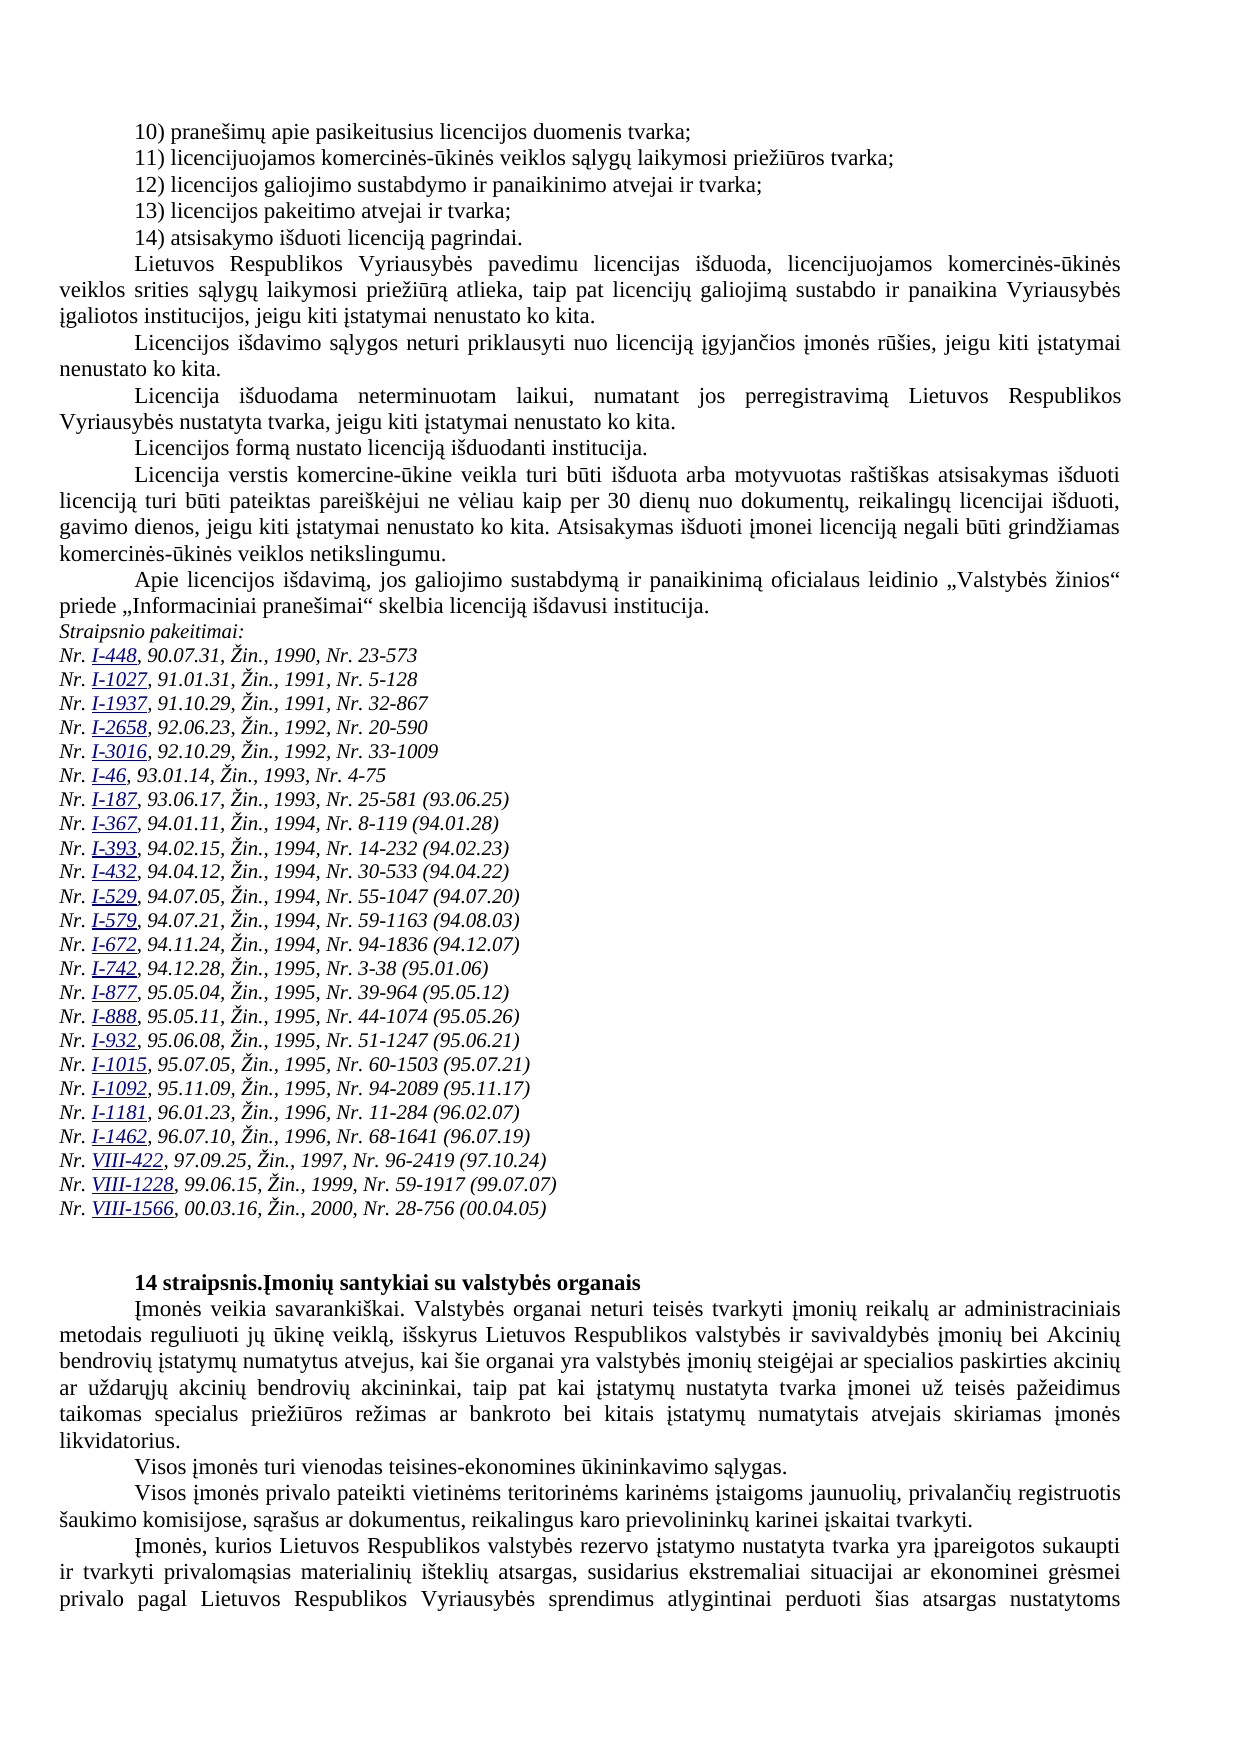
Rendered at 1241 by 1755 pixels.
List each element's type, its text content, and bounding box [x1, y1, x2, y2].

text Nr. I-1937, 91.10.29, Žin., 1991, Nr. 32-867 [59, 691, 1122, 715]
text Nr. I-367, 94.01.11, Žin., 1994, Nr. 8-119 (94.01.28) [59, 811, 1122, 835]
text Nr. I-529, 94.07.05, Žin., 1994, Nr. 55-1047 (94.07.20) [59, 883, 1122, 908]
text Nr. I-432, 94.04.12, Žin., 1994, Nr. 30-533 (94.04.22) [59, 859, 1122, 883]
text 14) atsisakymo išduoti licenciją pagrindai. [59, 223, 1122, 250]
text 10) pranešimų apie pasikeitusius licencijos duomenis tvarka; [59, 118, 1122, 144]
text Nr. I-742, 94.12.28, Žin., 1995, Nr. 3-38 (95.01.06) [59, 956, 1122, 980]
text Straipsnio pakeitimai: [59, 619, 1122, 643]
text Lietuvos Respublikos Vyriausybės pavedimu licencijas išduoda, licencijuojamos komercinės-ūkinės veiklos srities sąlygų laikymosi priežiūrą atlieka, taip pat licencijų galiojimą sustabdo ir panaikina Vyriausybės įgaliotos institucijos, jeigu kiti įstatymai nenustato ko kita. [59, 250, 1122, 329]
text Nr. VIII-1228, 99.06.15, Žin., 1999, Nr. 59-1917 (99.07.07) [59, 1172, 1122, 1196]
text Nr. VIII-1566, 00.03.16, Žin., 2000, Nr. 28-756 (00.04.05) [59, 1196, 1122, 1220]
text Nr. I-877, 95.05.04, Žin., 1995, Nr. 39-964 (95.05.12) [59, 980, 1122, 1004]
text Licencijos formą nustato licenciją išduodanti institucija. [59, 434, 1122, 461]
text 11) licencijuojamos komercinės-ūkinės veiklos sąlygų laikymosi priežiūros tvarka; [59, 144, 1122, 171]
text Nr. I-2658, 92.06.23, Žin., 1992, Nr. 20-590 [59, 715, 1122, 739]
text Nr. I-46, 93.01.14, Žin., 1993, Nr. 4-75 [59, 763, 1122, 787]
text Nr. I-888, 95.05.11, Žin., 1995, Nr. 44-1074 (95.05.26) [59, 1004, 1122, 1028]
text Nr. I-1092, 95.11.09, Žin., 1995, Nr. 94-2089 (95.11.17) [59, 1076, 1122, 1100]
text Licencija verstis komercine-ūkine veikla turi būti išduota arba motyvuotas raštiškas atsisakymas išduoti licenciją turi būti pateiktas pareiškėjui ne vėliau kaip per 30 dienų nuo dokumentų, reikalingų licencijai išduoti, gavimo dienos, jeigu kiti įstatymai nenustato ko kita. Atsisakymas išduoti įmonei licenciją negali būti grindžiamas komercinės-ūkinės veiklos netikslingumu. [59, 461, 1122, 566]
text Nr. I-187, 93.06.17, Žin., 1993, Nr. 25-581 (93.06.25) [59, 787, 1122, 811]
text Nr. VIII-422, 97.09.25, Žin., 1997, Nr. 96-2419 (97.10.24) [59, 1148, 1122, 1172]
text Licencija išduodama neterminuotam laikui, numatant jos perregistravimą Lietuvos Respublikos Vyriausybės nustatyta tvarka, jeigu kiti įstatymai nenustato ko kita. [59, 382, 1122, 434]
text 12) licencijos galiojimo sustabdymo ir panaikinimo atvejai ir tvarka; [59, 171, 1122, 197]
text 13) licencijos pakeitimo atvejai ir tvarka; [59, 197, 1122, 223]
text Nr. I-1027, 91.01.31, Žin., 1991, Nr. 5-128 [59, 667, 1122, 691]
text 14 straipsnis.Įmonių santykiai su valstybės organais [59, 1268, 1122, 1295]
text Įmonės, kurios Lietuvos Respublikos valstybės rezervo įstatymo nustatyta tvarka yra įpareigotos sukaupti ir tvarkyti privalomąsias materialinių išteklių atsargas, susidarius ekstremaliai situacijai ar ekonominei grėsmei privalo pagal Lietuvos Respublikos Vyriausybės sprendimus atlygintinai perduoti šias atsargas nustatytoms [59, 1532, 1122, 1611]
text Nr. I-3016, 92.10.29, Žin., 1992, Nr. 33-1009 [59, 739, 1122, 763]
text Nr. I-579, 94.07.21, Žin., 1994, Nr. 59-1163 (94.08.03) [59, 908, 1122, 932]
text Įmonės veikia savarankiškai. Valstybės organai neturi teisės tvarkyti įmonių reikalų ar administraciniais metodais reguliuoti jų ūkinę veiklą, išskyrus Lietuvos Respublikos valstybės ir savivaldybės įmonių bei Akcinių bendrovių įstatymų numatytus atvejus, kai šie organai yra valstybės įmonių steigėjai ar specialios paskirties akcinių ar uždarųjų akcinių bendrovių akcininkai, taip pat kai įstatymų nustatyta tvarka įmonei už teisės pažeidimus taikomas specialus priežiūros režimas ar bankroto bei kitais įstatymų numatytais atvejais skiriamas įmonės likvidatorius. [59, 1295, 1122, 1453]
text Nr. I-932, 95.06.08, Žin., 1995, Nr. 51-1247 (95.06.21) [59, 1028, 1122, 1052]
text Visos įmonės privalo pateikti vietinėms teritorinėms karinėms įstaigoms jaunuolių, privalančių registruotis šaukimo komisijose, sąrašus ar dokumentus, reikalingus karo prievolininkų karinei įskaitai tvarkyti. [59, 1479, 1122, 1532]
text Nr. I-393, 94.02.15, Žin., 1994, Nr. 14-232 (94.02.23) [59, 835, 1122, 859]
text Licencijos išdavimo sąlygos neturi priklausyti nuo licenciją įgyjančios įmonės rūšies, jeigu kiti įstatymai nenustato ko kita. [59, 329, 1122, 382]
text Nr. I-1015, 95.07.05, Žin., 1995, Nr. 60-1503 (95.07.21) [59, 1052, 1122, 1076]
text Nr. I-672, 94.11.24, Žin., 1994, Nr. 94-1836 (94.12.07) [59, 932, 1122, 956]
text Nr. I-448, 90.07.31, Žin., 1990, Nr. 23-573 [59, 643, 1122, 667]
text Nr. I-1462, 96.07.10, Žin., 1996, Nr. 68-1641 (96.07.19) [59, 1124, 1122, 1148]
text Apie licencijos išdavimą, jos galiojimo sustabdymą ir panaikinimą oficialaus leidinio „Valstybės žinios“ priede „Informaciniai pranešimai“ skelbia licenciją išdavusi institucija. [59, 566, 1122, 619]
text Visos įmonės turi vienodas teisines-ekonomines ūkininkavimo sąlygas. [59, 1453, 1122, 1479]
text Nr. I-1181, 96.01.23, Žin., 1996, Nr. 11-284 (96.02.07) [59, 1100, 1122, 1124]
